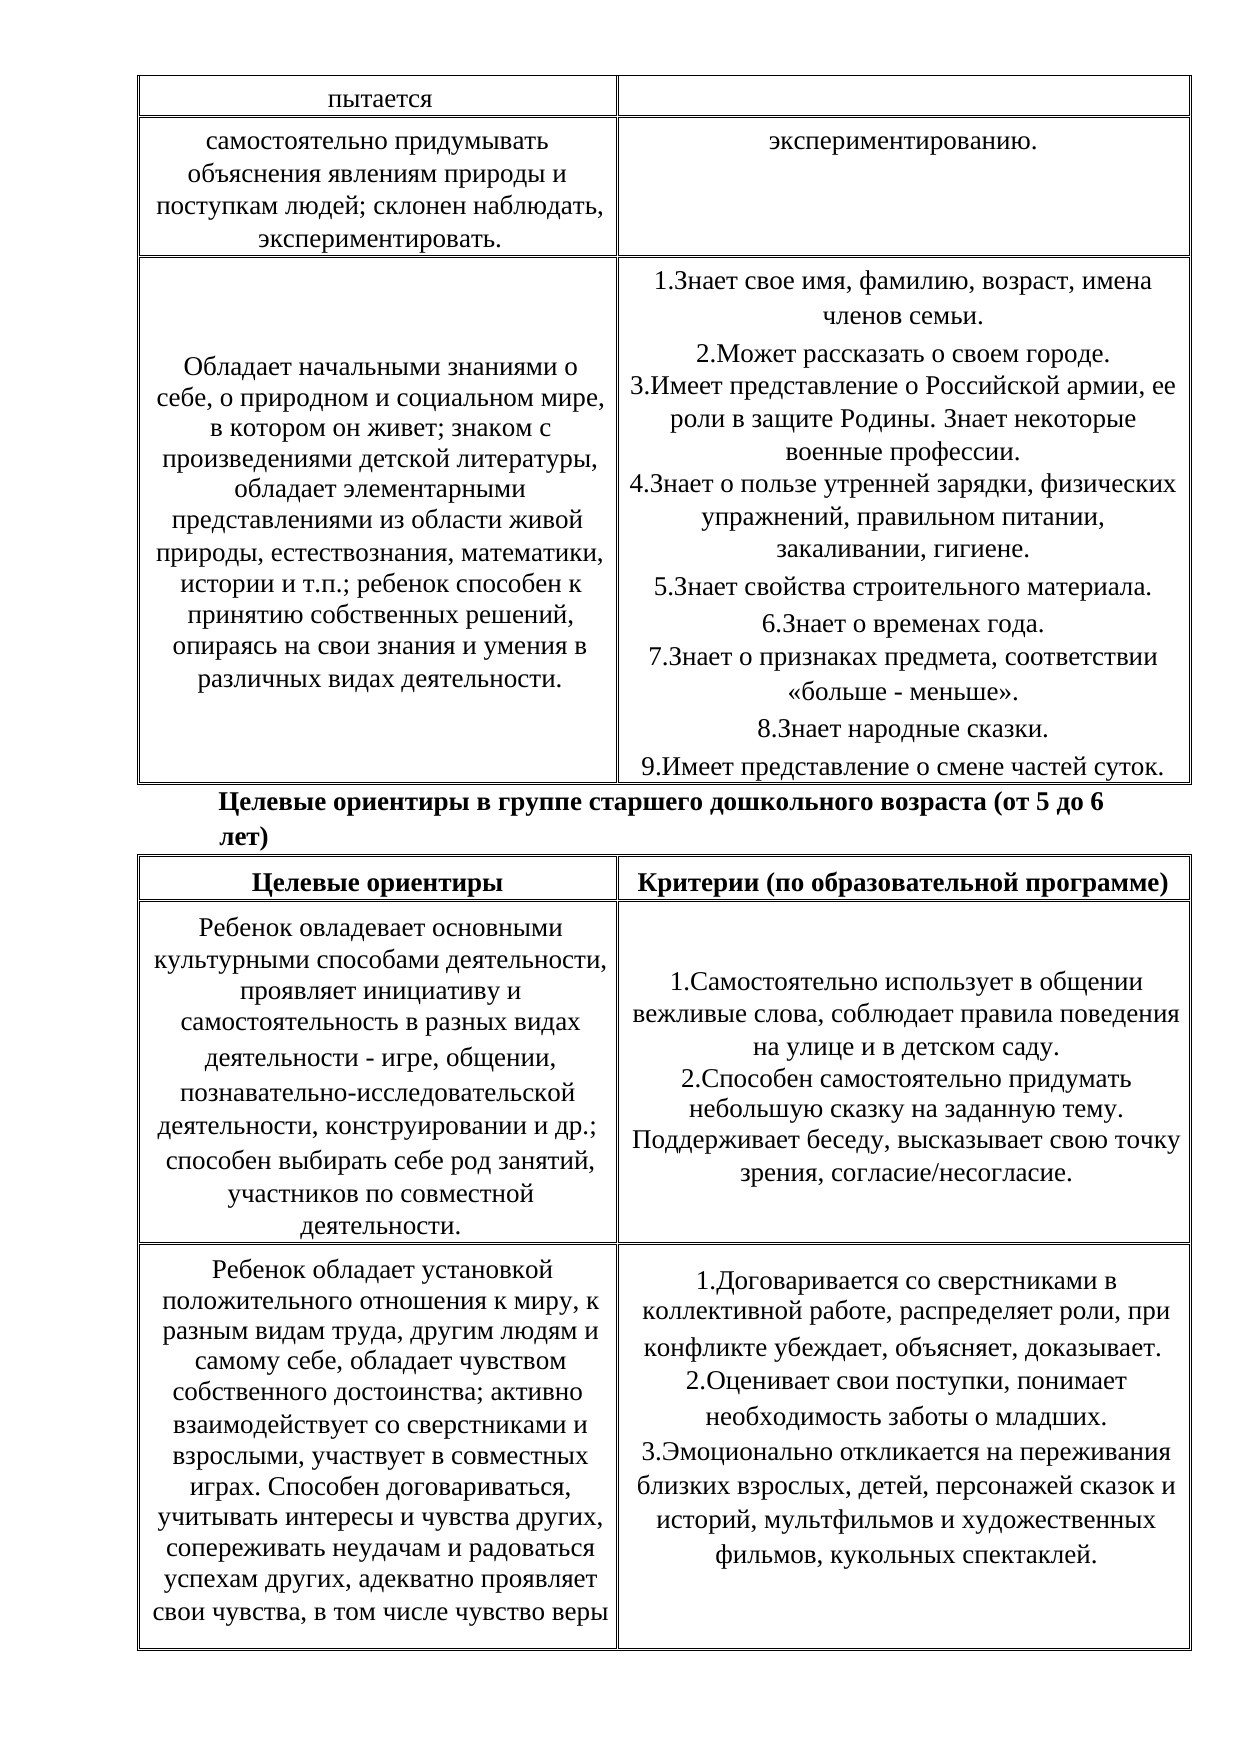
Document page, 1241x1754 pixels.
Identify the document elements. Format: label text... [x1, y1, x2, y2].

table_cell Самостоятельно использует в общении вежливые слова, соблюдает правила поведения на улице и в детском саду. Способен самостоятельно придумать небольшую сказку на заданную тему. Поддерживает беседу, высказывает свою точку зрения, согласие/несогласие. [619, 902, 1189, 1242]
table_header Критерии (по образовательной программе) [619, 857, 1189, 899]
table_header Целевые ориентиры [140, 857, 616, 899]
table_cell [619, 76, 1189, 115]
table_cell Ребенок овладевает основными культурными способами деятельности, проявляет инициативу и самостоятельность в разных видах деятельности - игре, общении, познавательно-исследовательской деятельности, конструировании и др.; способен выбирать себе род занятий, участников по совместной деятельности. [140, 902, 616, 1242]
table_cell Обладает начальными знаниями о себе, о природном и социальном мире, в котором он живет; знаком с произведениями детской литературы, обладает элементарными представлениями из области живой природы, естествознания, математики, истории и т.п.; ребенок способен к принятию собственных решений, опираясь на свои знания и умения в различных видах деятельности. [140, 258, 616, 782]
table_cell экспериментированию. [619, 118, 1189, 254]
table_cell пытается [140, 76, 616, 115]
text Целевые ориентиры в группе старшего дошкольного возраста (от 5 до 6 лет) [218, 785, 1133, 851]
table_cell Знает свое имя, фамилию, возраст, имена членов семьи. Может рассказать о своем городе. Имеет представление о Российской армии, ее роли в защите Родины. Знает некоторые военные профессии. Знает о пользе утренней зарядки, физических упражнений, правильном питании, закаливании, гигиене. Знает свойства строительного материала. Знает о временах года. Знает о признаках предмета, соответствии «больше - меньше». Знает народные сказки. Имеет представление о смене частей суток. [619, 258, 1189, 782]
table_cell Договаривается со сверстниками в коллективной работе, распределяет роли, при конфликте убеждает, объясняет, доказывает. Оценивает свои поступки, понимает необходимость заботы о младших. Эмоционально откликается на переживания близких взрослых, детей, персонажей сказок и историй, мультфильмов и художественных фильмов, кукольных спектаклей. [619, 1245, 1189, 1648]
table_cell Ребенок обладает установкой положительного отношения к миру, к разным видам труда, другим людям и самому себе, обладает чувством собственного достоинства; активно взаимодействует со сверстниками и взрослыми, участвует в совместных играх. Способен договариваться, учитывать интересы и чувства других, сопереживать неудачам и радоваться успехам других, адекватно проявляет свои чувства, в том числе чувство веры [140, 1245, 616, 1648]
table_cell самостоятельно придумывать объяснения явлениям природы и поступкам людей; склонен наблюдать, экспериментировать. [140, 118, 616, 254]
